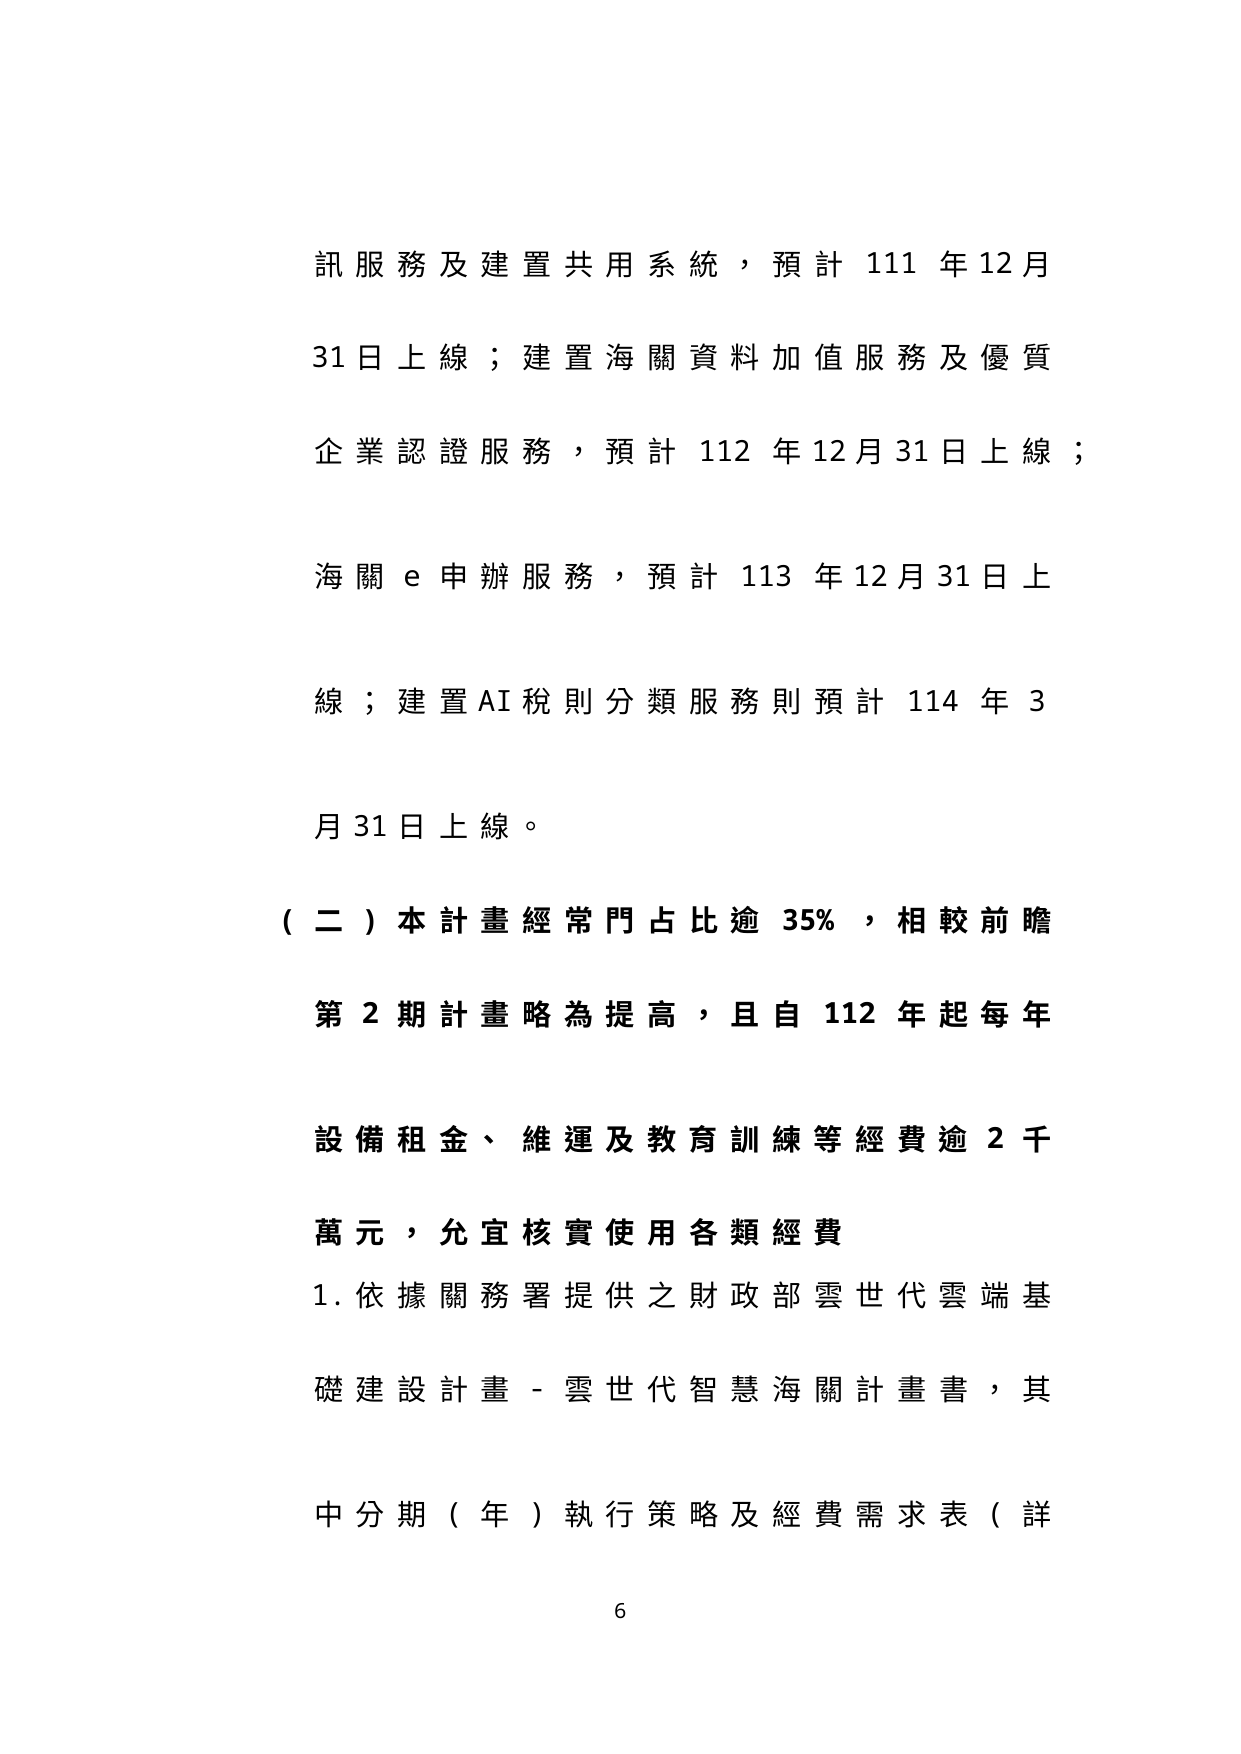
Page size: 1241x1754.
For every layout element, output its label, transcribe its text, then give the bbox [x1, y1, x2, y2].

text (二)本計畫經常門占比逾35%，相較前瞻第2期計畫略為提高，且自112年起每年設備租金、維運及教育訓練等經費逾2千萬元，允宜核實使用各類經費 [242, 877, 1058, 1252]
text 3.上揭6項工作項目，其中跨機關車輛資訊服務及建置共用系統，預計111年12月31日上線；建置海關資料加值服務及優質企業認證服務，預計112年12月31日上線；海關e申辦服務，預計113年12月31日上線；建置AI稅則分類服務則預計114年3月31日上線。 [271, 189, 1058, 877]
text 1.依據關務署提供之財政部雲世代雲端基礎建設計畫-雲世代智慧海關計畫書，其中分期(年)執行策略及經費需求表(詳 [271, 1252, 1058, 1564]
